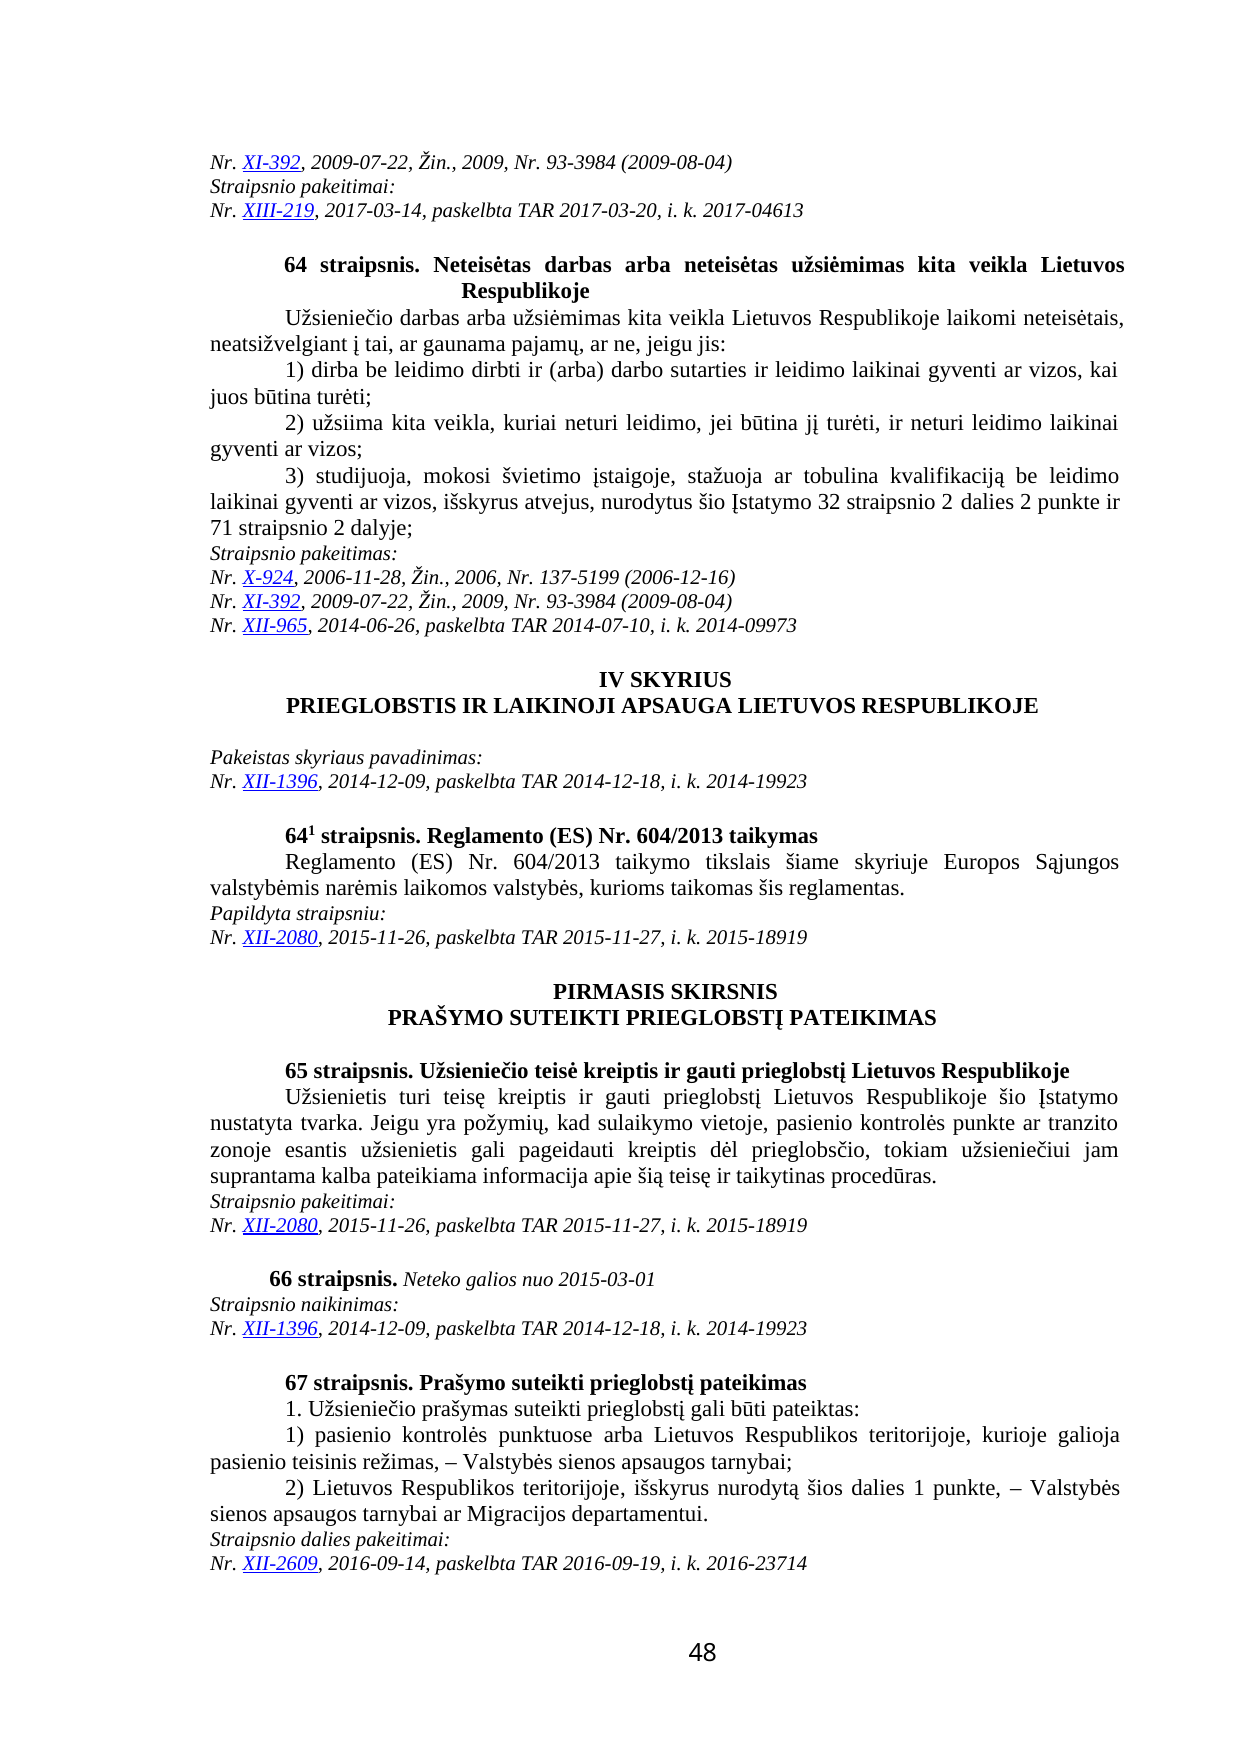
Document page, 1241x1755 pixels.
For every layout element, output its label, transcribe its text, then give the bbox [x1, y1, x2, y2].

text Pakeistas skyriaus pavadinimas: [210, 745, 1120, 769]
text Nr. XIII-219, 2017-03-14, paskelbta TAR 2017-03-20, i. k. 2017-04613 [210, 198, 1120, 222]
text Nr. XII-2080, 2015-11-26, paskelbta TAR 2015-11-27, i. k. 2015-18919 [210, 925, 1120, 949]
text Nr. XII-1396, 2014-12-09, paskelbta TAR 2014-12-18, i. k. 2014-19923 [210, 769, 1120, 793]
text Straipsnio naikinimas: [210, 1292, 1120, 1316]
text Nr. XI-392, 2009-07-22, Žin., 2009, Nr. 93-3984 (2009-08-04) [210, 150, 1120, 174]
text 66 straipsnis. Neteko galios nuo 2015-03-01 [210, 1265, 1120, 1292]
text PIRMASIS SKIRSNIS [210, 978, 1120, 1004]
text Nr. XII-2609, 2016-09-14, paskelbta TAR 2016-09-19, i. k. 2016-23714 [210, 1551, 1120, 1575]
text 1. Užsieniečio prašymas suteikti prieglobstį gali būti pateiktas: [210, 1395, 1120, 1421]
text Straipsnio pakeitimai: [210, 1188, 1120, 1213]
text Nr. XII-2080, 2015-11-26, paskelbta TAR 2015-11-27, i. k. 2015-18919 [210, 1213, 1120, 1237]
text Straipsnio pakeitimas: [210, 541, 1120, 565]
text Užsieniečio darbas arba užsiėmimas kita veikla Lietuvos Respublikoje laikomi neteisėtais, neatsižvelgiant į tai, ar gaunama pajamų, ar ne, jeigu jis: [210, 304, 1126, 356]
text Straipsnio dalies pakeitimai: [210, 1527, 1120, 1551]
text 1) dirba be leidimo dirbti ir (arba) darbo sutarties ir leidimo laikinai gyventi ar vizos, kai juos būtina turėti; [210, 356, 1120, 409]
text Nr. X-924, 2006-11-28, Žin., 2006, Nr. 137-5199 (2006-12-16) [210, 565, 1120, 589]
text 641 straipsnis. Reglamento (ES) Nr. 604/2013 taikymas [210, 822, 1120, 848]
text 67 straipsnis. Prašymo suteikti prieglobstį pateikimas [210, 1369, 1120, 1395]
text PRIEGLOBSTIS IR LAIKINOJI APSAUGA LIETUVOS RESPUBLIKOJE [210, 692, 1120, 718]
text 1) pasienio kontrolės punktuose arba Lietuvos Respublikos teritorijoje, kurioje galioja pasienio teisinis režimas, – Valstybės sienos apsaugos tarnybai; [210, 1421, 1120, 1474]
text PRAŠYMO SUTEIKTI PRIEGLOBSTĮ PATEIKIMAS [210, 1004, 1120, 1030]
text 64 straipsnis. Neteisėtas darbas arba neteisėtas užsiėmimas kita veikla Lietuvos Respublikoje [284, 251, 1126, 304]
text Užsienietis turi teisę kreiptis ir gauti prieglobstį Lietuvos Respublikoje šio Įstatymo nustatyta tvarka. Jeigu yra požymių, kad sulaikymo vietoje, pasienio kontrolės punkte ar tranzito zonoje esantis užsienietis gali pageidauti kreiptis dėl prieglobsčio, tokiam užsieniečiui jam suprantama kalba pateikiama informacija apie šią teisę ir taikytinas procedūras. [210, 1083, 1120, 1188]
text Straipsnio pakeitimai: [210, 174, 1120, 198]
text Nr. XII-1396, 2014-12-09, paskelbta TAR 2014-12-18, i. k. 2014-19923 [210, 1316, 1120, 1340]
text 3) studijuoja, mokosi švietimo įstaigoje, stažuoja ar tobulina kvalifikaciją be leidimo laikinai gyventi ar vizos, išskyrus atvejus, nurodytus šio Įstatymo 32 straipsnio 2 dalies 2 punkte ir 71 straipsnio 2 dalyje; [210, 462, 1120, 541]
text IV SKYRIUS [210, 666, 1120, 692]
text Nr. XI-392, 2009-07-22, Žin., 2009, Nr. 93-3984 (2009-08-04) [210, 589, 1120, 613]
text Nr. XII-965, 2014-06-26, paskelbta TAR 2014-07-10, i. k. 2014-09973 [210, 613, 1120, 637]
text Papildyta straipsniu: [210, 901, 1120, 925]
text 2) Lietuvos Respublikos teritorijoje, išskyrus nurodytą šios dalies 1 punkte, – Valstybės sienos apsaugos tarnybai ar Migracijos departamentui. [210, 1474, 1120, 1527]
text 65 straipsnis. Užsieniečio teisė kreiptis ir gauti prieglobstį Lietuvos Respublikoje [210, 1057, 1120, 1083]
text Reglamento (ES) Nr. 604/2013 taikymo tikslais šiame skyriuje Europos Sąjungos valstybėmis narėmis laikomos valstybės, kurioms taikomas šis reglamentas. [210, 848, 1120, 901]
text 2) užsiima kita veikla, kuriai neturi leidimo, jei būtina jį turėti, ir neturi leidimo laikinai gyventi ar vizos; [210, 409, 1120, 462]
